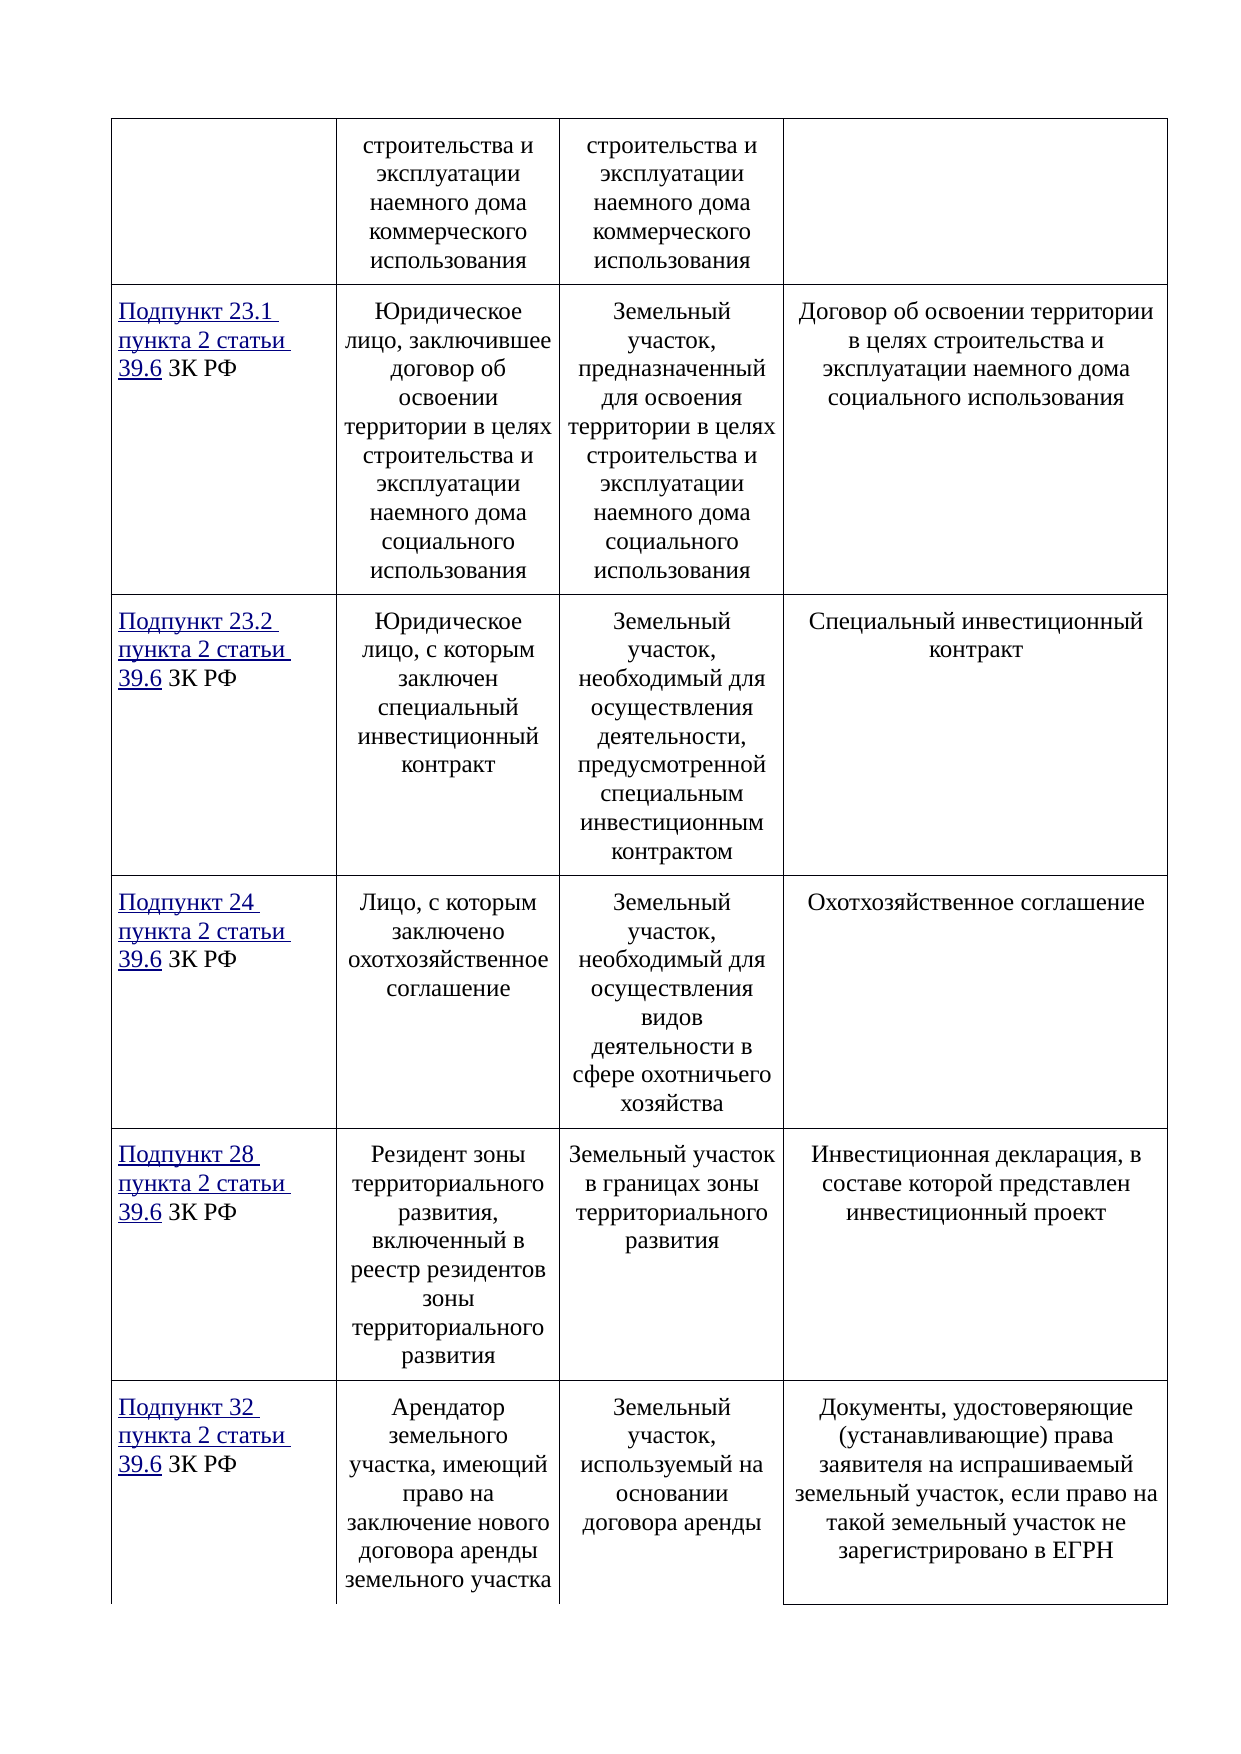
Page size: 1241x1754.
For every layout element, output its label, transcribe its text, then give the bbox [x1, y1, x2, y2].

table_cell Подпункт 32 пункта 2 статьи 39.6 ЗК РФ [112, 1381, 336, 1604]
table_cell Документы, удостоверяющие (устанавливающие) права заявителя на испрашиваемый земельный участок, если право на такой земельный участок не зарегистрировано в ЕГРН [784, 1381, 1167, 1604]
table_cell Земельный участок, используемый на основании договора аренды [560, 1381, 783, 1604]
table_cell Подпункт 23.2 пункта 2 статьи 39.6 ЗК РФ [112, 595, 336, 875]
table_cell Арендатор земельного участка, имеющий право на заключение нового договора аренды земельного участка [337, 1381, 559, 1604]
table_cell строительства и эксплуатации наемного дома коммерческого использования [337, 119, 559, 284]
table_cell строительства и эксплуатации наемного дома коммерческого использования [560, 119, 783, 284]
table_cell Лицо, с которым заключено охотхозяйственное соглашение [337, 876, 559, 1128]
table_cell [112, 119, 336, 284]
table_cell Резидент зоны территориального развития, включенный в реестр резидентов зоны территориального развития [337, 1129, 559, 1380]
table_cell Земельный участок в границах зоны территориального развития [560, 1129, 783, 1380]
table_cell Подпункт 23.1 пункта 2 статьи 39.6 ЗК РФ [112, 285, 336, 594]
table_cell [784, 119, 1167, 284]
table_cell Инвестиционная декларация, в составе которой представлен инвестиционный проект [784, 1129, 1167, 1380]
table_cell Юридическое лицо, заключившее договор об освоении территории в целях строительства и эксплуатации наемного дома социального использования [337, 285, 559, 594]
table_cell Земельный участок, необходимый для осуществления деятельности, предусмотренной специальным инвестиционным контрактом [560, 595, 783, 875]
table_cell Охотхозяйственное соглашение [784, 876, 1167, 1128]
table_cell Земельный участок, предназначенный для освоения территории в целях строительства и эксплуатации наемного дома социального использования [560, 285, 783, 594]
table_cell Специальный инвестиционный контракт [784, 595, 1167, 875]
table_cell Юридическое лицо, с которым заключен специальный инвестиционный контракт [337, 595, 559, 875]
table_cell Подпункт 28 пункта 2 статьи 39.6 ЗК РФ [112, 1129, 336, 1380]
table_cell Подпункт 24 пункта 2 статьи 39.6 ЗК РФ [112, 876, 336, 1128]
table_cell Земельный участок, необходимый для осуществления видов деятельности в сфере охотничьего хозяйства [560, 876, 783, 1128]
table_cell Договор об освоении территории в целях строительства и эксплуатации наемного дома социального использования [784, 285, 1167, 594]
